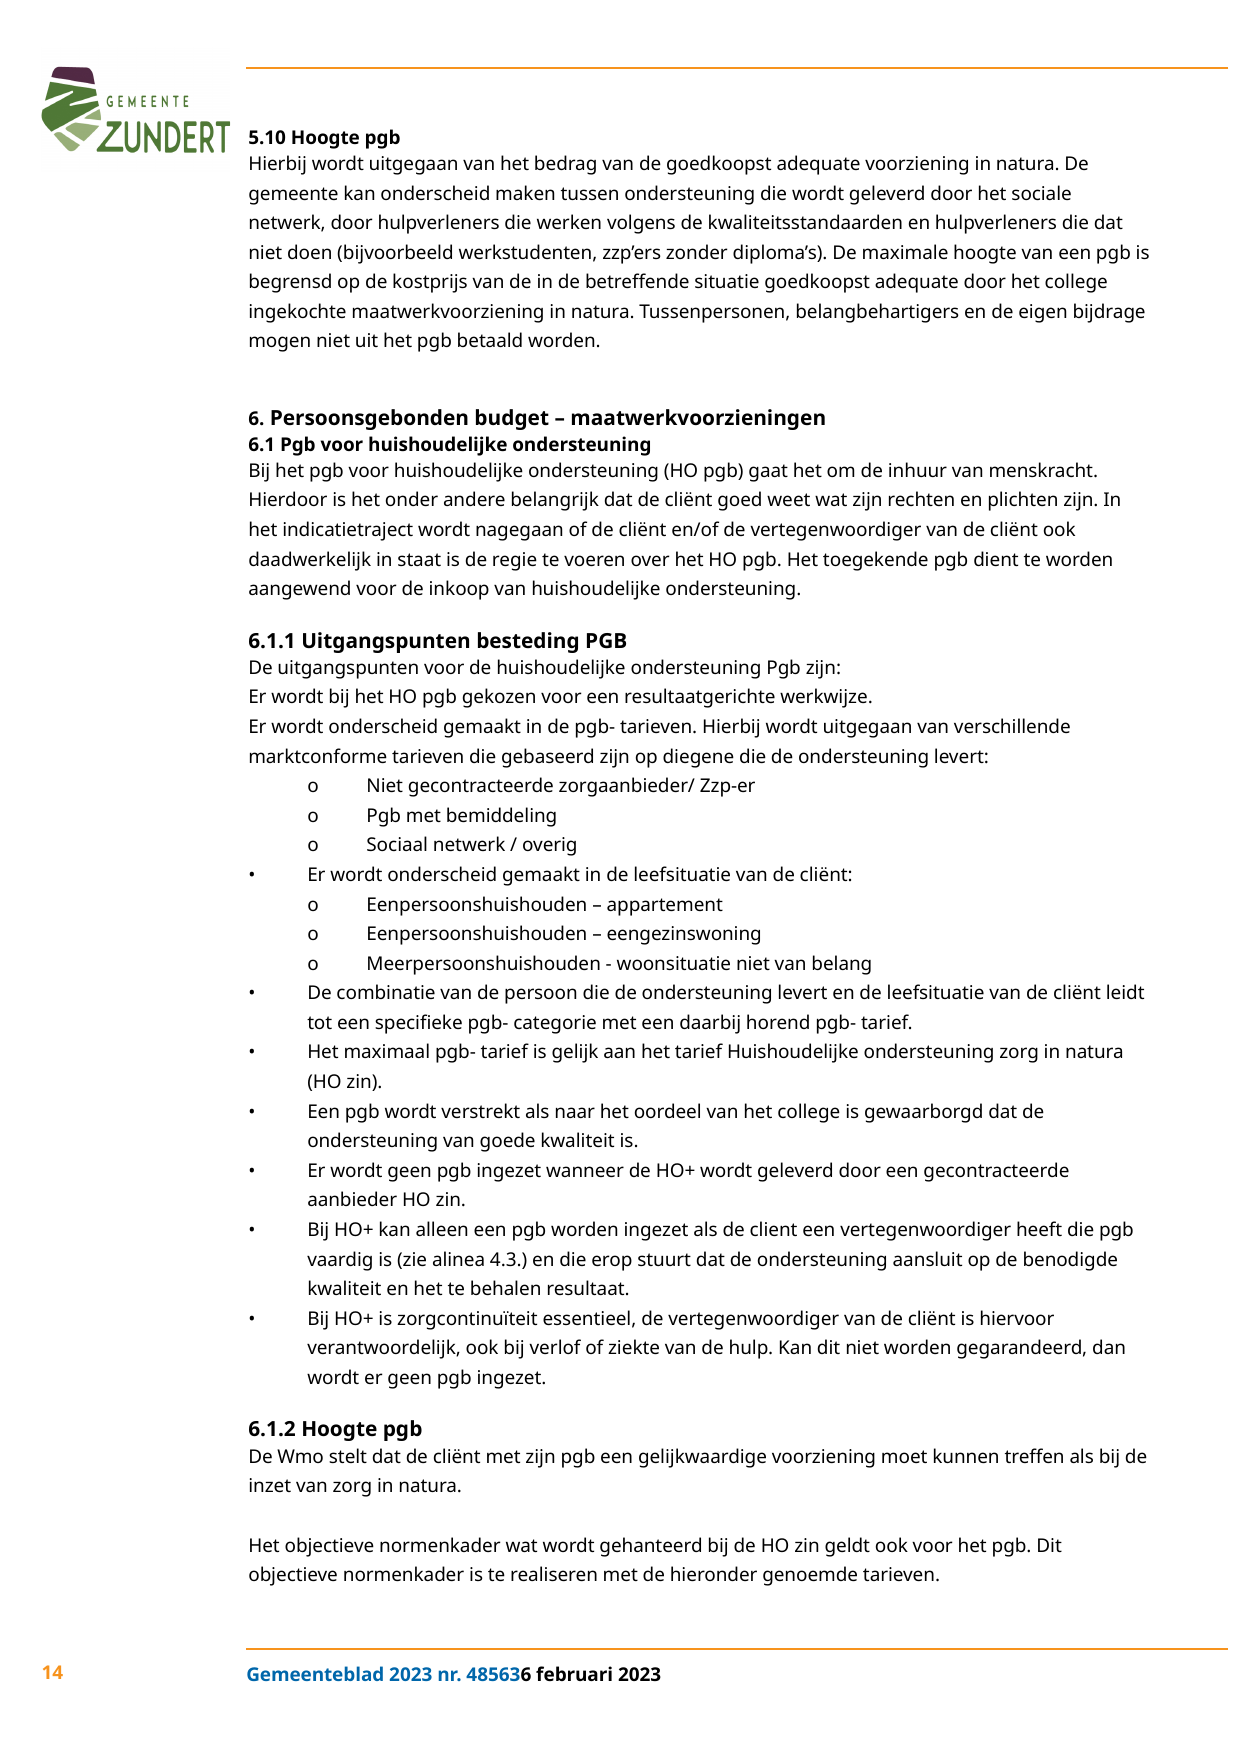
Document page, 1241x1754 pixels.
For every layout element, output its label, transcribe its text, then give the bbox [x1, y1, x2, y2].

list Er wordt onderscheid gemaakt in de leefsituatie van de cliënt: [248, 861, 1152, 887]
text 6. Persoonsgebonden budget – maatwerkvoorzieningen [248, 403, 1152, 431]
list Bij HO+ kan alleen een pgb worden ingezet als de client een vertegenwoordiger heeft die pgb vaardig is (zie alinea 4.3.) en die erop stuurt dat de ondersteuning aansluit op de benodigde kwaliteit en het te behalen resultaat. [248, 1216, 1152, 1301]
text Er wordt bij het HO pgb gekozen voor een resultaatgerichte werkwijze. [248, 684, 1152, 709]
text Het objectieve normenkader wat wordt gehanteerd bij de HO zin geldt ook voor het pgb. Dit objectieve normenkader is te realiseren met de hieronder genoemde tarieven. [248, 1532, 1152, 1587]
text 6.1.2 Hoogte pgb [248, 1414, 1152, 1443]
list Niet gecontracteerde zorgaanbieder/ Zzp-er [307, 772, 1152, 798]
text De Wmo stelt dat de cliënt met zijn pgb een gelijkwaardige voorziening moet kunnen treffen als bij de inzet van zorg in natura. [248, 1443, 1152, 1498]
text 6.1.1 Uitgangspunten besteding PGB [248, 626, 1152, 654]
picture [41, 47, 231, 172]
text De uitgangspunten voor de huishoudelijke ondersteuning Pgb zijn: [248, 654, 1152, 680]
text Er wordt onderscheid gemaakt in de pgb- tarieven. Hierbij wordt uitgegaan van verschillende marktconforme tarieven die gebaseerd zijn op diegene die de ondersteuning levert: [248, 713, 1152, 769]
list Meerpersoonshuishouden - woonsituatie niet van belang [307, 950, 1152, 976]
list Eenpersoonshuishouden – appartement [307, 891, 1152, 917]
text 6.1 Pgb voor huishoudelijke ondersteuning [248, 431, 1152, 457]
text Bij het pgb voor huishoudelijke ondersteuning (HO pgb) gaat het om de inhuur van menskracht. Hierdoor is het onder andere belangrijk dat de cliënt goed weet wat zijn rechten en plichten zijn. In het indicatietraject wordt nagegaan of de cliënt en/of de vertegenwoordiger van de cliënt ook daadwerkelijk in staat is de regie te voeren over het HO pgb. Het toegekende pgb dient te worden aangewend voor de inkoop van huishoudelijke ondersteuning. [248, 457, 1152, 601]
list Pgb met bemiddeling [307, 802, 1152, 828]
list Eenpersoonshuishouden – eengezinswoning [307, 920, 1152, 946]
text Hierbij wordt uitgegaan van het bedrag van de goedkoopst adequate voorziening in natura. De gemeente kan onderscheid maken tussen ondersteuning die wordt geleverd door het sociale netwerk, door hulpverleners die werken volgens de kwaliteitsstandaarden en hulpverleners die dat niet doen (bijvoorbeeld werkstudenten, zzp’ers zonder diploma’s). De maximale hoogte van een pgb is begrensd op de kostprijs van de in de betreffende situatie goedkoopst adequate door het college ingekochte maatwerkvoorziening in natura. Tussenpersonen, belangbehartigers en de eigen bijdrage mogen niet uit het pgb betaald worden. [248, 150, 1152, 353]
list Sociaal netwerk / overig [307, 832, 1152, 857]
list Er wordt geen pgb ingezet wanneer de HO+ wordt geleverd door een gecontracteerde aanbieder HO zin. [248, 1157, 1152, 1212]
list De combinatie van de persoon die de ondersteuning levert en de leefsituatie van de cliënt leidt tot een specifieke pgb- categorie met een daarbij horend pgb- tarief. [248, 979, 1152, 1035]
list Bij HO+ is zorgcontinuïteit essentieel, de vertegenwoordiger van de cliënt is hiervoor verantwoordelijk, ook bij verlof of ziekte van de hulp. Kan dit niet worden gegarandeerd, dan wordt er geen pgb ingezet. [248, 1305, 1152, 1390]
list Een pgb wordt verstrekt als naar het oordeel van het college is gewaarborgd dat de ondersteuning van goede kwaliteit is. [248, 1098, 1152, 1153]
text 5.10 Hoogte pgb [248, 124, 1152, 150]
list Het maximaal pgb- tarief is gelijk aan het tarief Huishoudelijke ondersteuning zorg in natura (HO zin). [248, 1039, 1152, 1094]
